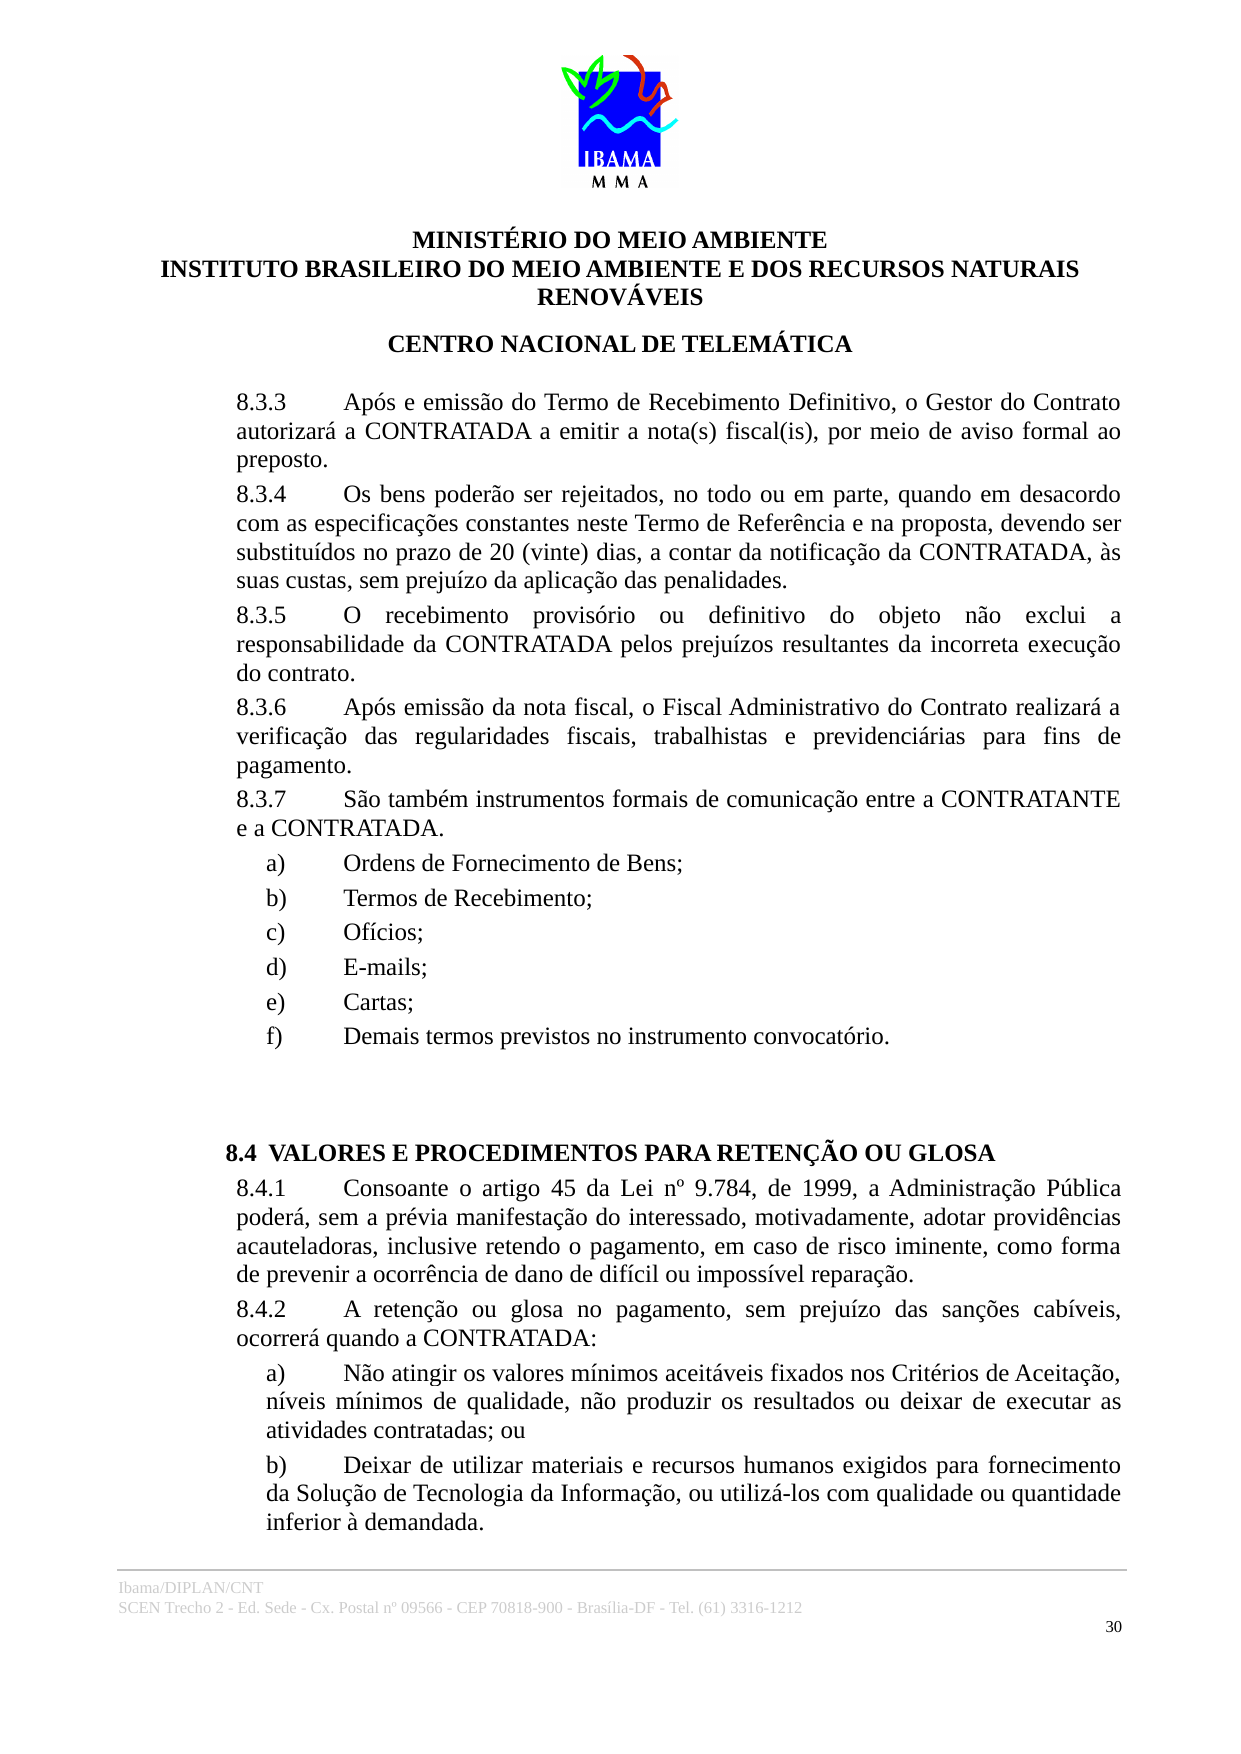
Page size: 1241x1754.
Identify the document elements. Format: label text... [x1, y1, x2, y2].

list E-mails; [266, 952, 1122, 981]
list Ofícios; [266, 917, 1122, 946]
list Demais termos previstos no instrumento convocatório. [266, 1021, 1122, 1050]
list Deixar de utilizar materiais e recursos humanos exigidos para fornecimento da Solução de Tecnologia da Informação, ou utilizá-los com qualidade ou quantidade inferior à demandada. [266, 1450, 1122, 1536]
list Ordens de Fornecimento de Bens; [266, 848, 1122, 877]
text 8.3.6 Após emissão da nota fiscal, o Fiscal Administrativo do Contrato realizará a verificação das regularidades fiscais, trabalhistas e previdenciárias para fins de pagamento. [236, 692, 1122, 779]
text 8.3.4 Os bens poderão ser rejeitados, no todo ou em parte, quando em desacordo com as especificações constantes neste Termo de Referência e na proposta, devendo ser substituídos no prazo de 20 (vinte) dias, a contar da notificação da CONTRATADA, às suas custas, sem prejuízo da aplicação das penalidades. [236, 479, 1122, 594]
text 8.3.5 O recebimento provisório ou definitivo do objeto não exclui a responsabilidade da CONTRATADA pelos prejuízos resultantes da incorreta execução do contrato. [236, 600, 1122, 686]
list Termos de Recebimento; [266, 883, 1122, 911]
list Não atingir os valores mínimos aceitáveis fixados nos Critérios de Aceitação, níveis mínimos de qualidade, não produzir os resultados ou deixar de executar as atividades contratadas; ou [266, 1358, 1122, 1444]
text 8.4.1 Consoante o artigo 45 da Lei nº 9.784, de 1999, a Administração Pública poderá, sem a prévia manifestação do interessado, motivadamente, adotar providências acauteladoras, inclusive retendo o pagamento, em caso de risco iminente, como forma de prevenir a ocorrência de dano de difícil ou impossível reparação. [236, 1173, 1122, 1288]
text 8.3.3 Após e emissão do Termo de Recebimento Definitivo, o Gestor do Contrato autorizará a CONTRATADA a emitir a nota(s) fiscal(is), por meio de aviso formal ao preposto. [236, 387, 1122, 473]
list Cartas; [266, 987, 1122, 1016]
subtitle 8.4 VALORES E PROCEDIMENTOS PARA RETENÇÃO OU GLOSA [207, 1138, 1122, 1167]
text 8.4.2 A retenção ou glosa no pagamento, sem prejuízo das sanções cabíveis, ocorrerá quando a CONTRATADA: [236, 1294, 1122, 1352]
picture [561, 55, 679, 188]
text 8.3.7 São também instrumentos formais de comunicação entre a CONTRATANTE e a CONTRATADA. [236, 784, 1122, 842]
